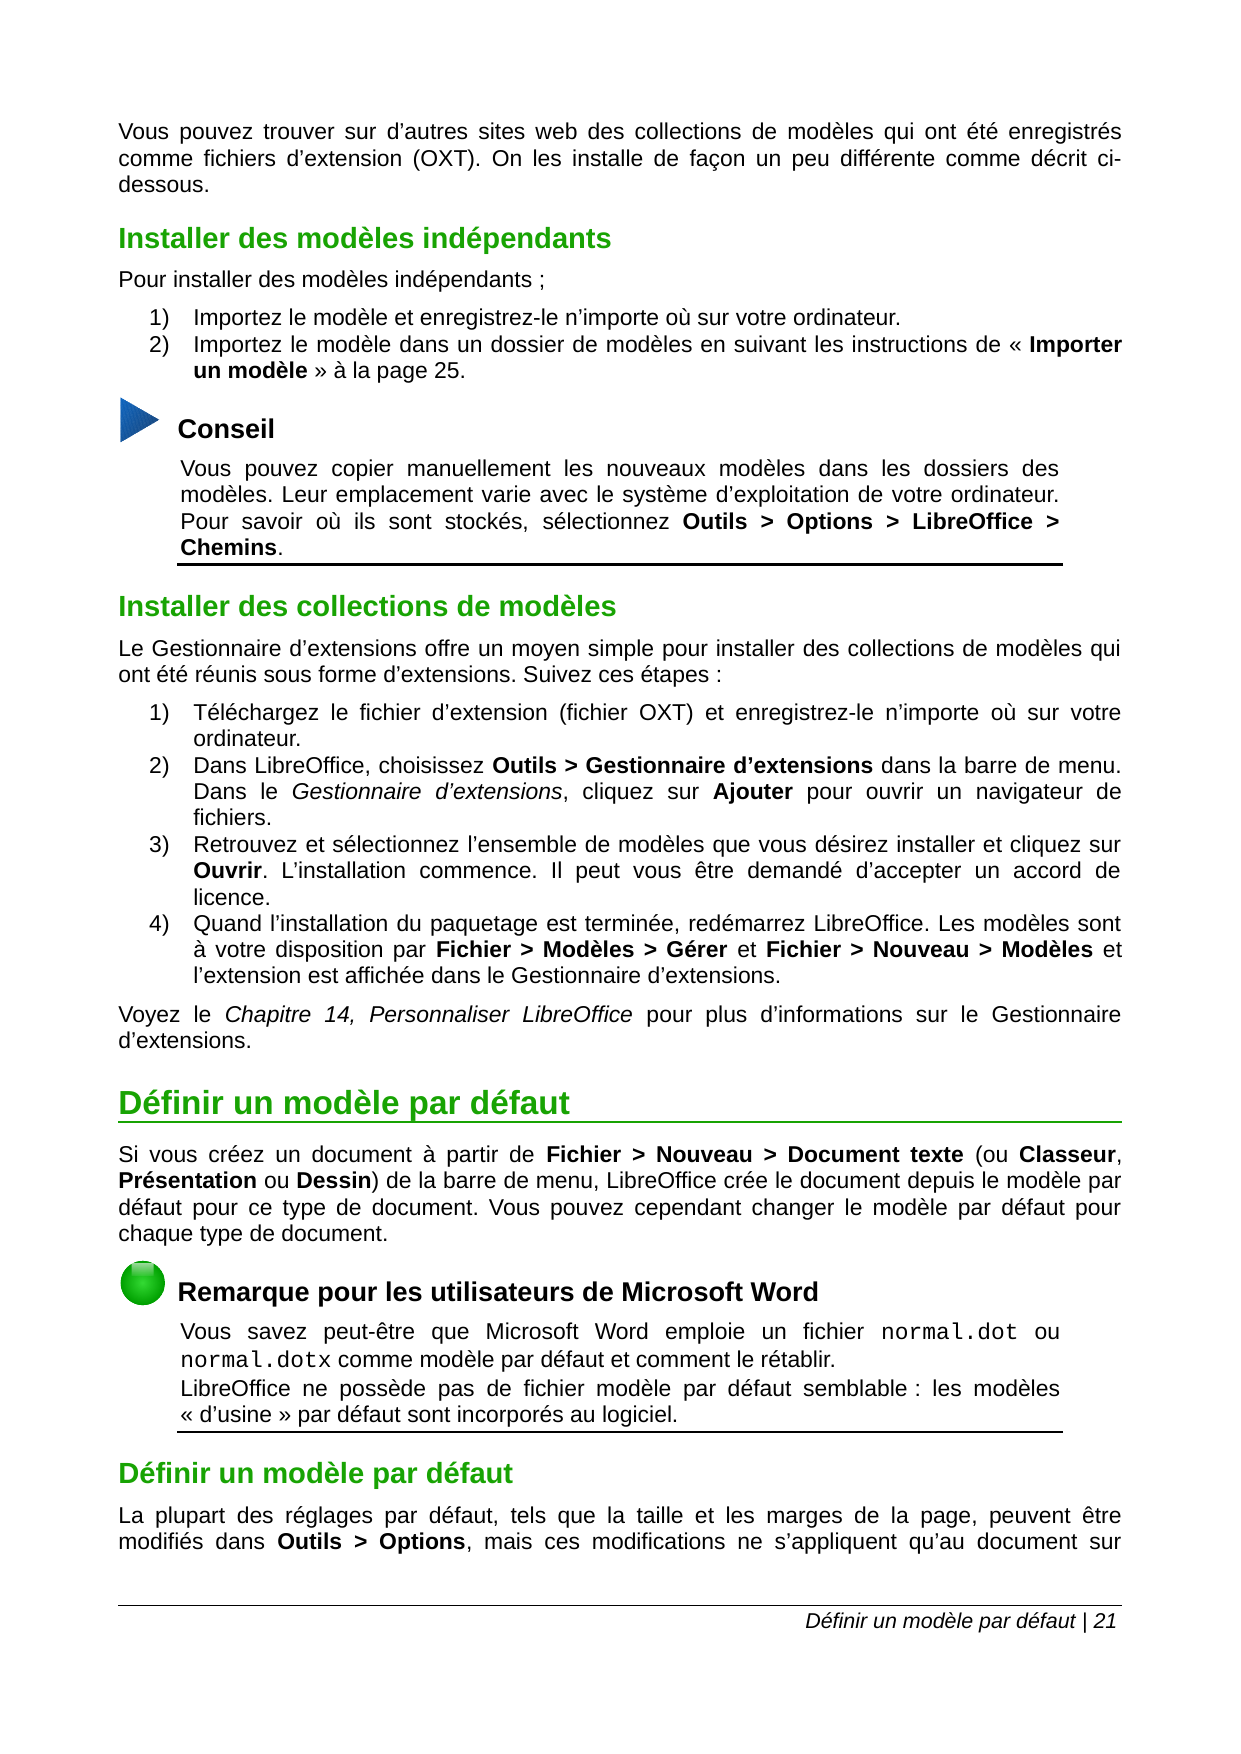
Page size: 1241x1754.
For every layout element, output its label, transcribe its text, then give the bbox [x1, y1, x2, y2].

text Vous pouvez trouver sur d’autres sites web des collections de modèles qui ont été enregistrés comme fichiers d’extension (OXT). On les installe de façon un peu différente comme décrit ci-dessous. [118, 118, 1122, 197]
list Dans LibreOffice, choisissez Outils > Gestionnaire d’extensions dans la barre de menu. Dans le Gestionnaire d’extensions, cliquez sur Ajouter pour ouvrir un navigateur de fichiers. [169, 752, 1122, 831]
subtitle Conseil [118, 395, 1122, 444]
subtitle Définir un modèle par défaut [118, 1083, 1122, 1121]
list Importez le modèle dans un dossier de modèles en suivant les instructions de « Importer un modèle » à la page 25. [169, 331, 1122, 383]
subtitle Installer des modèles indépendants [118, 221, 1122, 254]
subtitle Définir un modèle par défaut [118, 1456, 1122, 1490]
subtitle Remarque pour les utilisateurs de Microsoft Word [118, 1258, 1122, 1308]
text La plupart des réglages par défaut, tels que la taille et les marges de la page, peuvent être modifiés dans Outils > Options, mais ces modifications ne s’appliquent qu’au document sur [118, 1502, 1122, 1554]
list Retrouvez et sélectionnez l’ensemble de modèles que vous désirez installer et cliquez sur Ouvrir. L’installation commence. Il peut vous être demandé d’accepter un accord de licence. [169, 831, 1122, 910]
text LibreOffice ne possède pas de fichier modèle par défaut semblable : les modèles « d’usine » par défaut sont incorporés au logiciel. [177, 1375, 1063, 1431]
text Voyez le Chapitre 14, Personnaliser LibreOffice pour plus d’informations sur le Gestionnaire d’extensions. [118, 1001, 1122, 1053]
text Pour installer des modèles indépendants ; [118, 266, 1122, 292]
text Vous savez peut-être que Microsoft Word emploie un fichier normal.dot ou normal.dotx comme modèle par défaut et comment le rétablir. [177, 1315, 1063, 1375]
text Vous pouvez copier manuellement les nouveaux modèles dans les dossiers des modèles. Leur emplacement varie avec le système d’exploitation de votre ordinateur. Pour savoir où ils sont stockés, sélectionnez Outils > Options > LibreOffice > Chemins. [177, 452, 1063, 563]
text Le Gestionnaire d’extensions offre un moyen simple pour installer des collections de modèles qui ont été réunis sous forme d’extensions. Suivez ces étapes : [118, 634, 1122, 687]
subtitle Installer des collections de modèles [118, 589, 1122, 623]
list Quand l’installation du paquetage est terminée, redémarrez LibreOffice. Les modèles sont à votre disposition par Fichier > Modèles > Gérer et Fichier > Nouveau > Modèles et l’extension est affichée dans le Gestionnaire d’extensions. [169, 910, 1122, 989]
list Téléchargez le fichier d’extension (fichier OXT) et enregistrez-le n’importe où sur votre ordinateur. [169, 699, 1122, 752]
list Importez le modèle et enregistrez-le n’importe où sur votre ordinateur. [169, 304, 1122, 331]
text Si vous créez un document à partir de Fichier > Nouveau > Document texte (ou Classeur, Présentation ou Dessin) de la barre de menu, LibreOffice crée le document depuis le modèle par défaut pour ce type de document. Vous pouvez cependant changer le modèle par défaut pour chaque type de document. [118, 1141, 1122, 1246]
